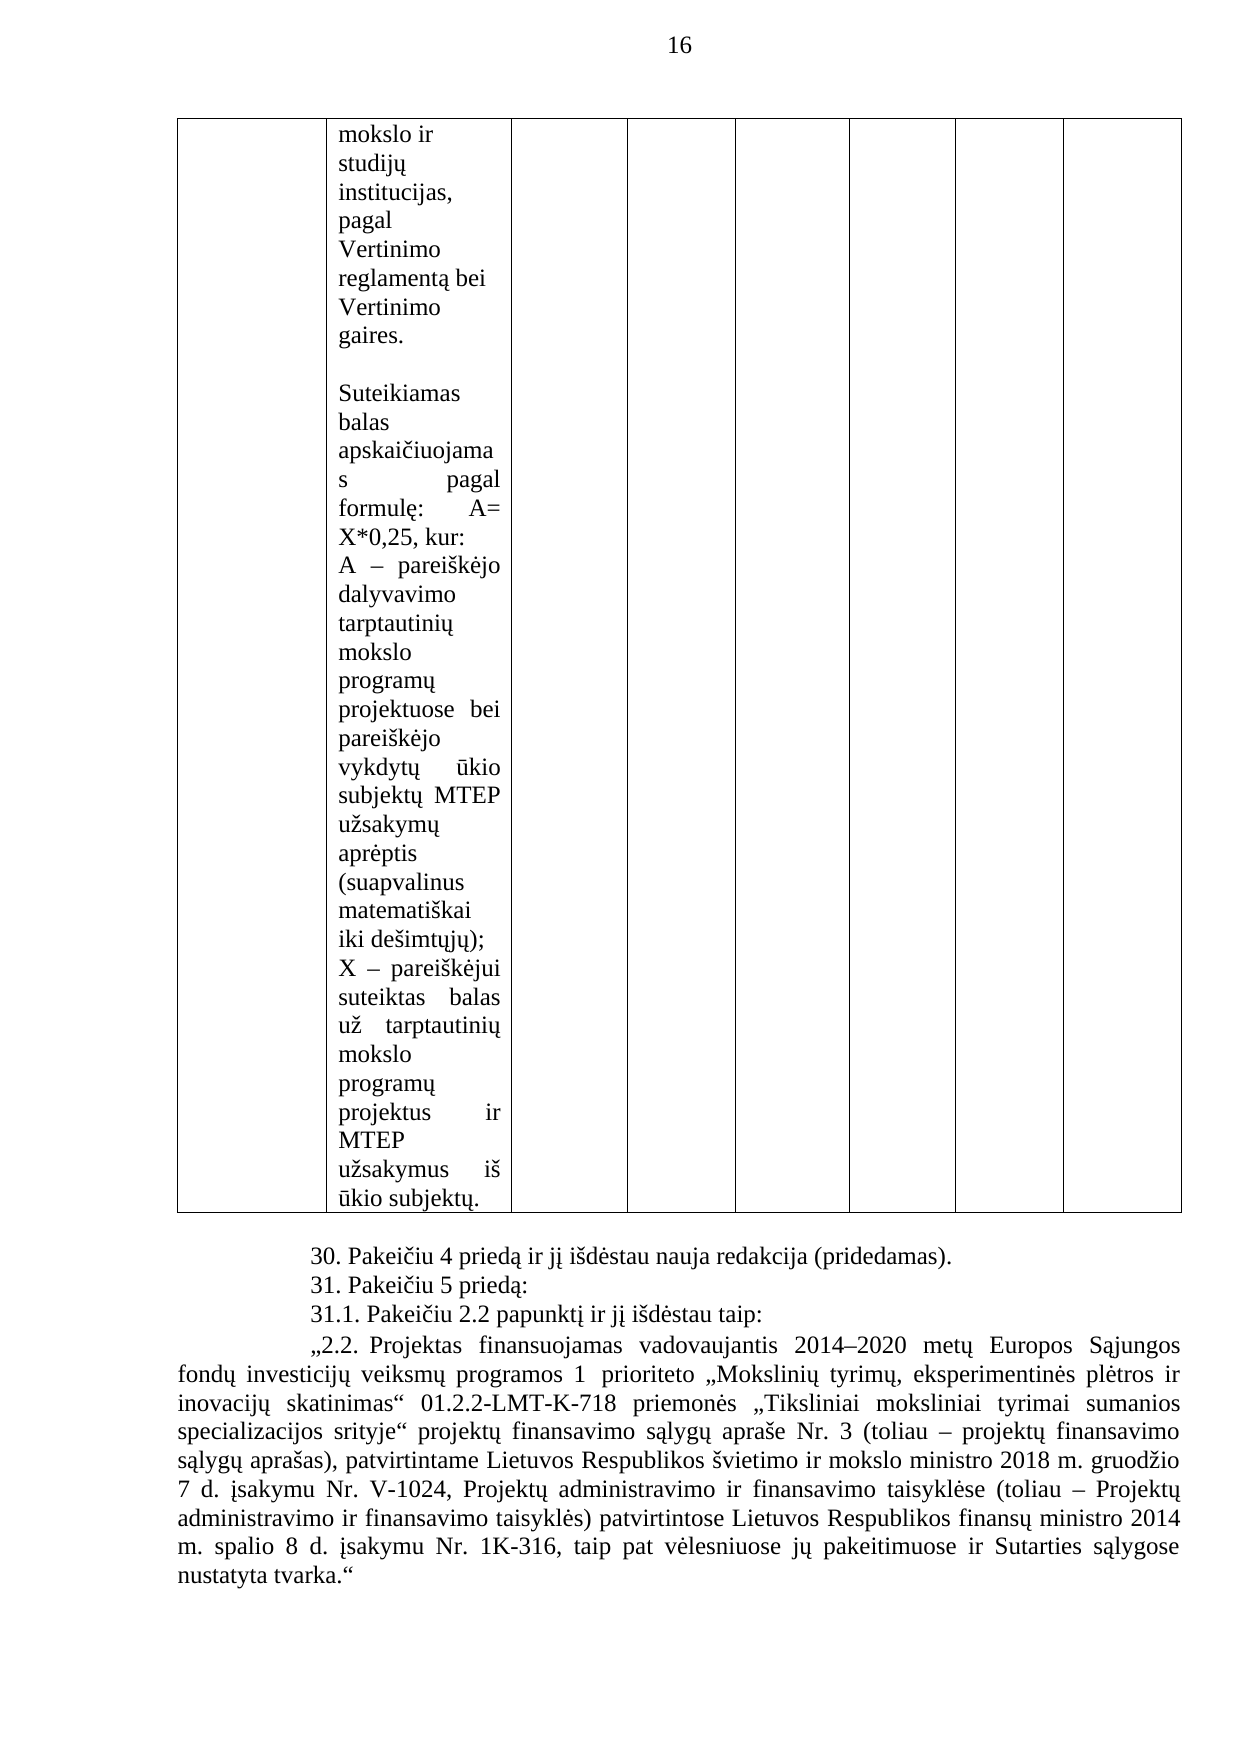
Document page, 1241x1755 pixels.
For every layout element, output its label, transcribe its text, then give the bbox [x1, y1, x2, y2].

table_header [628, 119, 735, 1212]
table_header [512, 119, 627, 1212]
table_header [736, 119, 849, 1212]
table_header [178, 119, 326, 1212]
table_header [1064, 119, 1181, 1212]
text 30. Pakeičiu 4 priedą ir jį išdėstau nauja redakcija (pridedamas). [177, 1241, 1181, 1270]
table_header [850, 119, 955, 1212]
table_header [956, 119, 1063, 1212]
text 31. Pakeičiu 5 priedą: [177, 1270, 1181, 1299]
text „2.2. Projektas finansuojamas vadovaujantis 2014–2020 metų Europos Sąjungos fondų investicijų veiksmų programos 1 prioriteto „Mokslinių tyrimų, eksperimentinės plėtros ir inovacijų skatinimas“ 01.2.2-LMT-K-718 priemonės „Tiksliniai moksliniai tyrimai sumanios specializacijos srityje“ projektų finansavimo sąlygų apraše Nr. 3 (toliau – projektų finansavimo sąlygų aprašas), patvirtintame Lietuvos Respublikos švietimo ir mokslo ministro 2018 m. gruodžio 7 d. įsakymu Nr. V-1024, Projektų administravimo ir finansavimo taisyklėse (toliau – Projektų administravimo ir finansavimo taisyklės) patvirtintose Lietuvos Respublikos finansų ministro 2014 m. spalio 8 d. įsakymu Nr. 1K-316, taip pat vėlesniuose jų pakeitimuose ir Sutarties sąlygose nustatyta tvarka.“ [177, 1330, 1181, 1589]
text 31.1. Pakeičiu 2.2 papunktį ir jį išdėstau taip: [177, 1299, 1181, 1328]
table_header mokslo ir studijų institucijas, pagal Vertinimo reglamentą bei Vertinimo gaires. Suteikiamas balas apskaičiuojamas pagal formulę: A= X*0,25, kur: A – pareiškėjo dalyvavimo tarptautinių mokslo programų projektuose bei pareiškėjo vykdytų ūkio subjektų MTEP užsakymų aprėptis (suapvalinus matematiškai iki dešimtųjų); X – pareiškėjui suteiktas balas už tarptautinių mokslo programų projektus ir MTEP užsakymus iš ūkio subjektų. [327, 119, 511, 1212]
